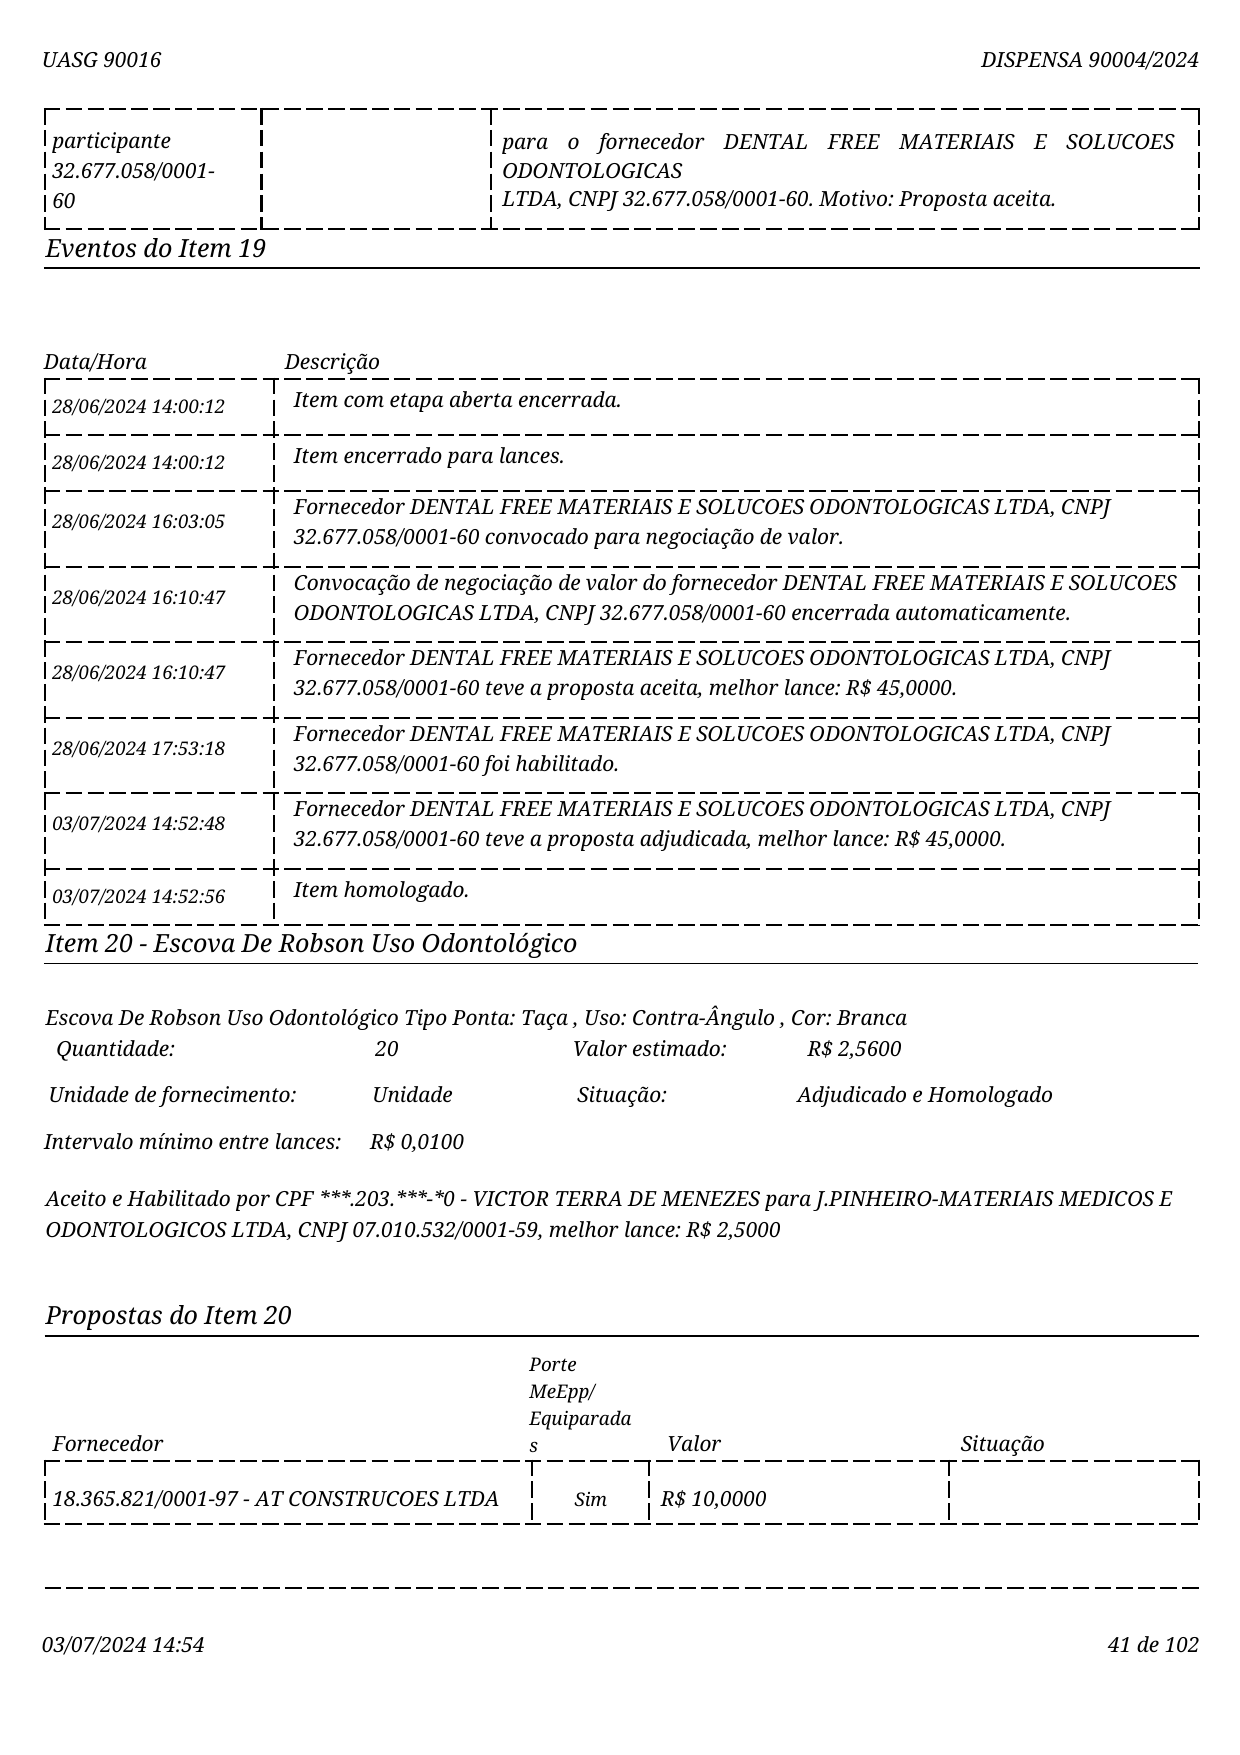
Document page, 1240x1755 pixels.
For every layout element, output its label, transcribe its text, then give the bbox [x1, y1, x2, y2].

text Item 20 - Escova De Robson Uso Odontológico [45, 926, 1202, 960]
table_cell Fornecedor DENTAL FREE MATERIAIS E SOLUCOES ODONTOLOGICAS LTDA, CNPJ 32.677.058/0001-60 teve a proposta aceita, melhor lance: R$ 45,0000. [274, 641, 1199, 717]
table_cell 28/06/2024 16:10:47 [45, 566, 274, 641]
table_cell participante 32.677.058/0001-60 [45, 108, 261, 228]
table_cell Item homologado. [274, 868, 1199, 924]
table_cell 03/07/2024 14:52:48 [45, 792, 274, 868]
table_cell Fornecedor DENTAL FREE MATERIAIS E SOLUCOES ODONTOLOGICAS LTDA, CNPJ 32.677.058/0001-60 teve a proposta adjudicada, melhor lance: R$ 45,0000. [274, 792, 1199, 868]
text Aceito e Habilitado por CPF ***.203.***-*0 - VICTOR TERRA DE MENEZES para J.PINHEIRO-MATERIAIS MEDICOS E [45, 1184, 1202, 1213]
table_cell 18.365.821/0001-97 - AT CONSTRUCOES LTDA [45, 1460, 532, 1523]
table_cell 28/06/2024 16:03:05 [45, 490, 274, 566]
text ODONTOLOGICOS LTDA, CNPJ 07.010.532/0001-59, melhor lance: R$ 2,5000 [45, 1215, 1202, 1243]
table_cell 03/07/2024 14:52:56 [45, 868, 274, 924]
table_cell Fornecedor DENTAL FREE MATERIAIS E SOLUCOES ODONTOLOGICAS LTDA, CNPJ 32.677.058/0001-60 foi habilitado. [274, 717, 1199, 792]
table_cell R$ 10,0000 [649, 1460, 949, 1523]
table_cell [45, 1523, 532, 1587]
table_cell Item encerrado para lances. [274, 434, 1199, 490]
table_cell [649, 1523, 949, 1587]
table_cell [261, 108, 491, 228]
table_cell 28/06/2024 16:10:47 [45, 641, 274, 717]
text Escova De Robson Uso Odontológico Tipo Ponta: Taça , Uso: Contra-Ângulo , Cor: Branca [45, 1003, 1202, 1032]
table_cell [949, 1523, 1199, 1587]
table_cell para o fornecedor DENTAL FREE MATERIAIS E SOLUCOES ODONTOLOGICAS LTDA, CNPJ 32.677.058/0001-60. Motivo: Proposta aceita. [491, 108, 1199, 228]
table_header Valor [649, 1337, 949, 1459]
text Unidade de fornecimento: Unidade Situação: Adjudicado e Homologado [44, 1080, 1202, 1109]
text Intervalo mínimo entre lances: R$ 0,0100 [44, 1127, 1202, 1156]
table_header Situação [949, 1337, 1199, 1459]
text Eventos do Item 19 [45, 230, 1202, 264]
table_header Item com etapa aberta encerrada. [274, 378, 1199, 434]
table_cell 28/06/2024 17:53:18 [45, 717, 274, 792]
table_cell Sim [532, 1460, 649, 1523]
table_cell 28/06/2024 14:00:12 [45, 434, 274, 490]
text Quantidade: 20 Valor estimado: R$ 2,5600 [44, 1034, 1202, 1062]
table_cell Fornecedor DENTAL FREE MATERIAIS E SOLUCOES ODONTOLOGICAS LTDA, CNPJ 32.677.058/0001-60 convocado para negociação de valor. [274, 490, 1199, 566]
table_header Porte MeEpp/ Equiparadas [532, 1337, 649, 1459]
text Data/Hora Descrição [44, 347, 1202, 376]
table_header 28/06/2024 14:00:12 [45, 378, 274, 434]
table_header Fornecedor [45, 1337, 532, 1459]
text Propostas do Item 20 [45, 1297, 1202, 1332]
table_cell Convocação de negociação de valor do fornecedor DENTAL FREE MATERIAIS E SOLUCOES ODONTOLOGICAS LTDA, CNPJ 32.677.058/0001-60 encerrada automaticamente. [274, 566, 1199, 641]
table_cell [949, 1460, 1199, 1523]
table_cell [532, 1523, 649, 1587]
